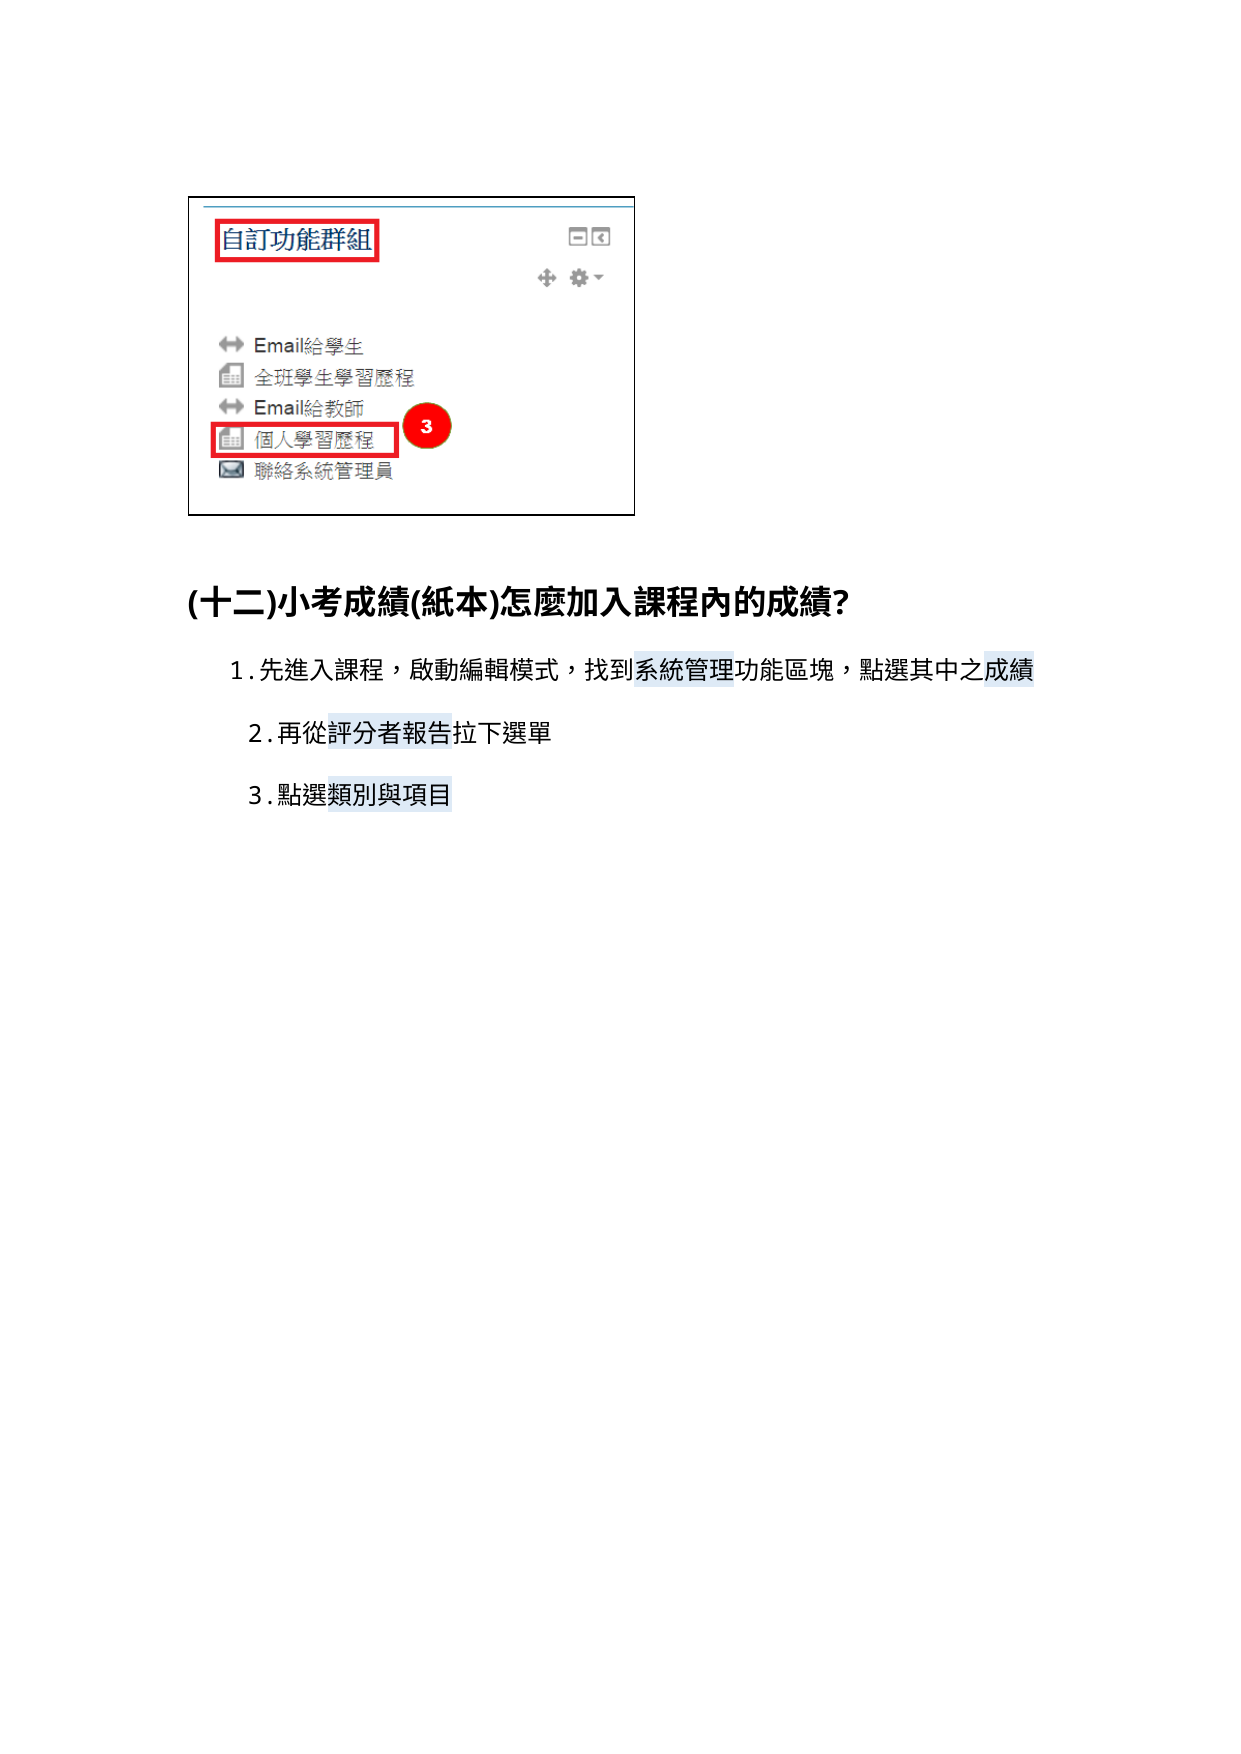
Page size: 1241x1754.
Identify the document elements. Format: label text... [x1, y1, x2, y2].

text (十二)小考成績(紙本)怎麼加入課程內的成績? [187, 558, 1053, 621]
text 3.點選類別與項目 [187, 752, 1053, 814]
text 2.再從評分者報告拉下選單 [187, 689, 1053, 752]
text 1.先進入課程，啟動編輯模式，找到系統管理功能區塊，點選其中之成績 [187, 627, 1053, 689]
